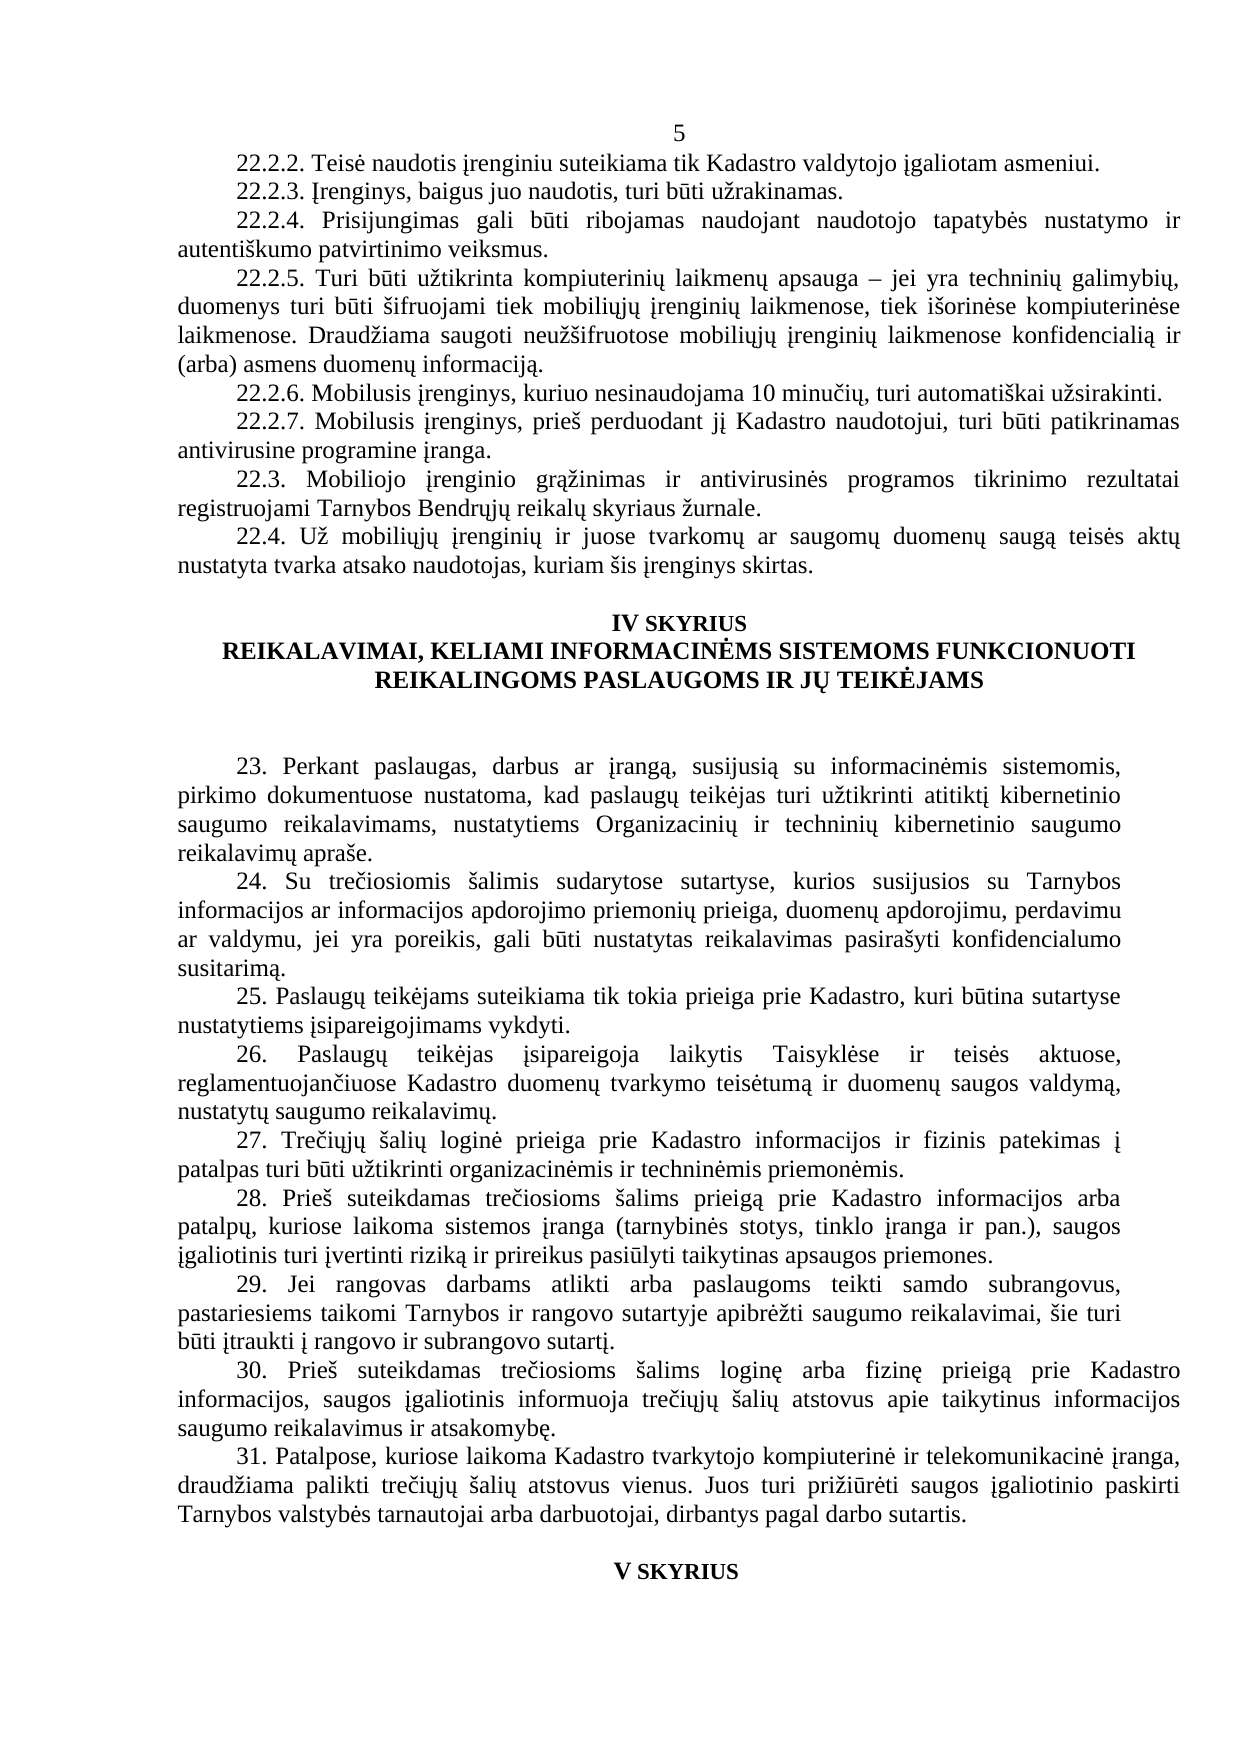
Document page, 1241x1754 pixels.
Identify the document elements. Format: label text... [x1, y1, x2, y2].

text 23. Perkant paslaugas, darbus ar įrangą, susijusią su informacinėmis sistemomis, pirkimo dokumentuose nustatoma, kad paslaugų teikėjas turi užtikrinti atitiktį kibernetinio saugumo reikalavimams, nustatytiems Organizacinių ir techninių kibernetinio saugumo reikalavimų apraše. [177, 751, 1122, 866]
text 22.2.6. Mobilusis įrenginys, kuriuo nesinaudojama 10 minučių, turi automatiškai užsirakinti. [177, 378, 1181, 406]
text 27. Trečiųjų šalių loginė prieiga prie Kadastro informacijos ir fizinis patekimas į patalpas turi būti užtikrinti organizacinėmis ir techninėmis priemonėmis. [177, 1125, 1122, 1183]
text 22.2.5. Turi būti užtikrinta kompiuterinių laikmenų apsauga – jei yra techninių galimybių, duomenys turi būti šifruojami tiek mobiliųjų įrenginių laikmenose, tiek išorinėse kompiuterinėse laikmenose. Draudžiama saugoti neužšifruotose mobiliųjų įrenginių laikmenose konfidencialią ir (arba) asmens duomenų informaciją. [177, 263, 1181, 378]
text 22.2.4. Prisijungimas gali būti ribojamas naudojant naudotojo tapatybės nustatymo ir autentiškumo patvirtinimo veiksmus. [177, 205, 1181, 263]
text 22.3. Mobiliojo įrenginio grąžinimas ir antivirusinės programos tikrinimo rezultatai registruojami Tarnybos Bendrųjų reikalų skyriaus žurnale. [177, 464, 1181, 521]
text IV SKYRIUS [177, 608, 1181, 636]
text 31. Patalpose, kuriose laikoma Kadastro tvarkytojo kompiuterinė ir telekomunikacinė įranga, draudžiama palikti trečiųjų šalių atstovus vienus. Juos turi prižiūrėti saugos įgaliotinio paskirti Tarnybos valstybės tarnautojai arba darbuotojai, dirbantys pagal darbo sutartis. [177, 1441, 1181, 1528]
text 30. Prieš suteikdamas trečiosioms šalims loginę arba fizinę prieigą prie Kadastro informacijos, saugos įgaliotinis informuoja trečiųjų šalių atstovus apie taikytinus informacijos saugumo reikalavimus ir atsakomybę. [177, 1355, 1181, 1441]
text REIKALAVIMAI, KELIAMI INFORMACINĖMS SISTEMOMS FUNKCIONUOTI REIKALINGOMS PASLAUGOMS IR JŲ TEIKĖJAMS [177, 636, 1181, 694]
text 22.2.7. Mobilusis įrenginys, prieš perduodant jį Kadastro naudotojui, turi būti patikrinamas antivirusine programine įranga. [177, 406, 1181, 464]
text 28. Prieš suteikdamas trečiosioms šalims prieigą prie Kadastro informacijos arba patalpų, kuriose laikoma sistemos įranga (tarnybinės stotys, tinklo įranga ir pan.), saugos įgaliotinis turi įvertinti riziką ir prireikus pasiūlyti taikytinas apsaugos priemones. [177, 1183, 1122, 1269]
text 26. Paslaugų teikėjas įsipareigoja laikytis Taisyklėse ir teisės aktuose, reglamentuojančiuose Kadastro duomenų tvarkymo teisėtumą ir duomenų saugos valdymą, nustatytų saugumo reikalavimų. [177, 1039, 1122, 1125]
text V SKYRIUS [177, 1556, 1181, 1585]
text 29. Jei rangovas darbams atlikti arba paslaugoms teikti samdo subrangovus, pastariesiems taikomi Tarnybos ir rangovo sutartyje apibrėžti saugumo reikalavimai, šie turi būti įtraukti į rangovo ir subrangovo sutartį. [177, 1269, 1122, 1355]
text 22.2.2. Teisė naudotis įrenginiu suteikiama tik Kadastro valdytojo įgaliotam asmeniui. [177, 148, 1181, 176]
text 22.4. Už mobiliųjų įrenginių ir juose tvarkomų ar saugomų duomenų saugą teisės aktų nustatyta tvarka atsako naudotojas, kuriam šis įrenginys skirtas. [177, 521, 1181, 579]
text 22.2.3. Įrenginys, baigus juo naudotis, turi būti užrakinamas. [177, 176, 1181, 205]
text 24. Su trečiosiomis šalimis sudarytose sutartyse, kurios susijusios su Tarnybos informacijos ar informacijos apdorojimo priemonių prieiga, duomenų apdorojimu, perdavimu ar valdymu, jei yra poreikis, gali būti nustatytas reikalavimas pasirašyti konfidencialumo susitarimą. [177, 866, 1122, 981]
text 25. Paslaugų teikėjams suteikiama tik tokia prieiga prie Kadastro, kuri būtina sutartyse nustatytiems įsipareigojimams vykdyti. [177, 981, 1122, 1039]
